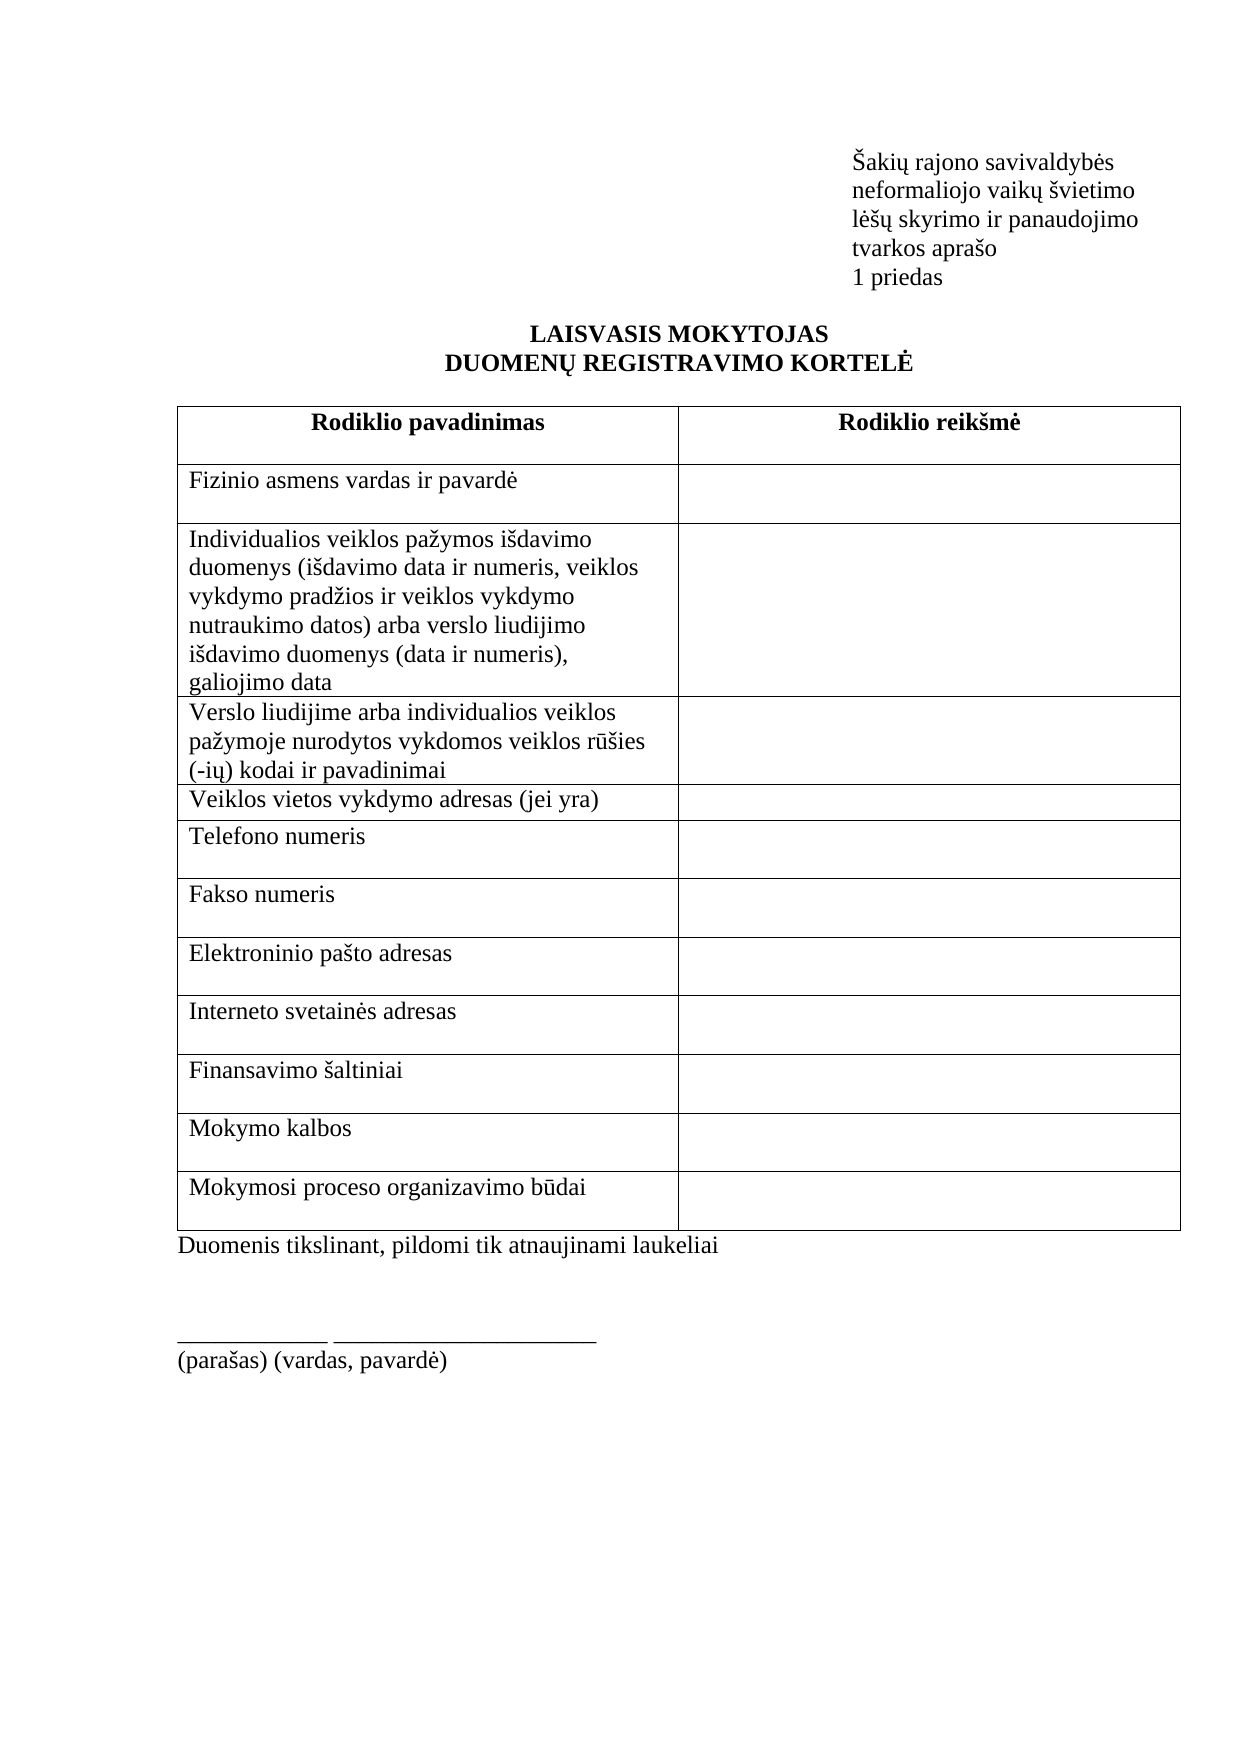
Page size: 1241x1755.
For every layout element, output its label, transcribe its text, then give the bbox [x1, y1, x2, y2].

table_cell Mokymo kalbos [178, 1114, 678, 1171]
table_header Rodiklio pavadinimas [178, 407, 678, 464]
table_cell [679, 465, 1180, 523]
table_cell Fizinio asmens vardas ir pavardė [178, 465, 678, 523]
table_cell Fakso numeris [178, 879, 678, 937]
table_cell Telefono numeris [178, 821, 678, 878]
table_cell [679, 785, 1180, 820]
table_cell [679, 1055, 1180, 1112]
table_cell Mokymosi proceso organizavimo būdai [178, 1172, 678, 1229]
table_cell Veiklos vietos vykdymo adresas (jei yra) [178, 785, 678, 820]
text (parašas) (vardas, pavardė) [177, 1346, 1181, 1374]
table_cell [679, 1172, 1180, 1229]
table_cell Individualios veiklos pažymos išdavimo duomenys (išdavimo data ir numeris, veiklos vykdymo pradžios ir veiklos vykdymo nutraukimo datos) arba verslo liudijimo išdavimo duomenys (data ir numeris), galiojimo data [178, 524, 678, 696]
table_cell Finansavimo šaltiniai [178, 1055, 678, 1112]
table_cell Elektroninio pašto adresas [178, 938, 678, 995]
text Duomenis tikslinant, pildomi tik atnaujinami laukeliai [177, 1231, 1181, 1259]
table_cell [679, 938, 1180, 995]
table_cell [679, 821, 1180, 878]
table_cell [679, 1114, 1180, 1171]
text ____________ _____________________ [177, 1317, 1181, 1346]
table_cell Interneto svetainės adresas [178, 996, 678, 1054]
table_cell [679, 996, 1180, 1054]
table_cell [679, 697, 1180, 783]
table_cell [679, 879, 1180, 937]
text DUOMENŲ REGISTRAVIMO KORTELĖ [177, 348, 1181, 377]
text Šakių rajono savivaldybės neformaliojo vaikų švietimo lėšų skyrimo ir panaudojimo tvarkos aprašo [852, 147, 1181, 262]
table_cell [679, 524, 1180, 696]
text 1 priedas [852, 262, 1181, 291]
table_header Rodiklio reikšmė [679, 407, 1180, 464]
text LAISVASIS MOKYTOJAS [177, 319, 1181, 348]
table_cell Verslo liudijime arba individualios veiklos pažymoje nurodytos vykdomos veiklos rūšies (-ių) kodai ir pavadinimai [178, 697, 678, 783]
